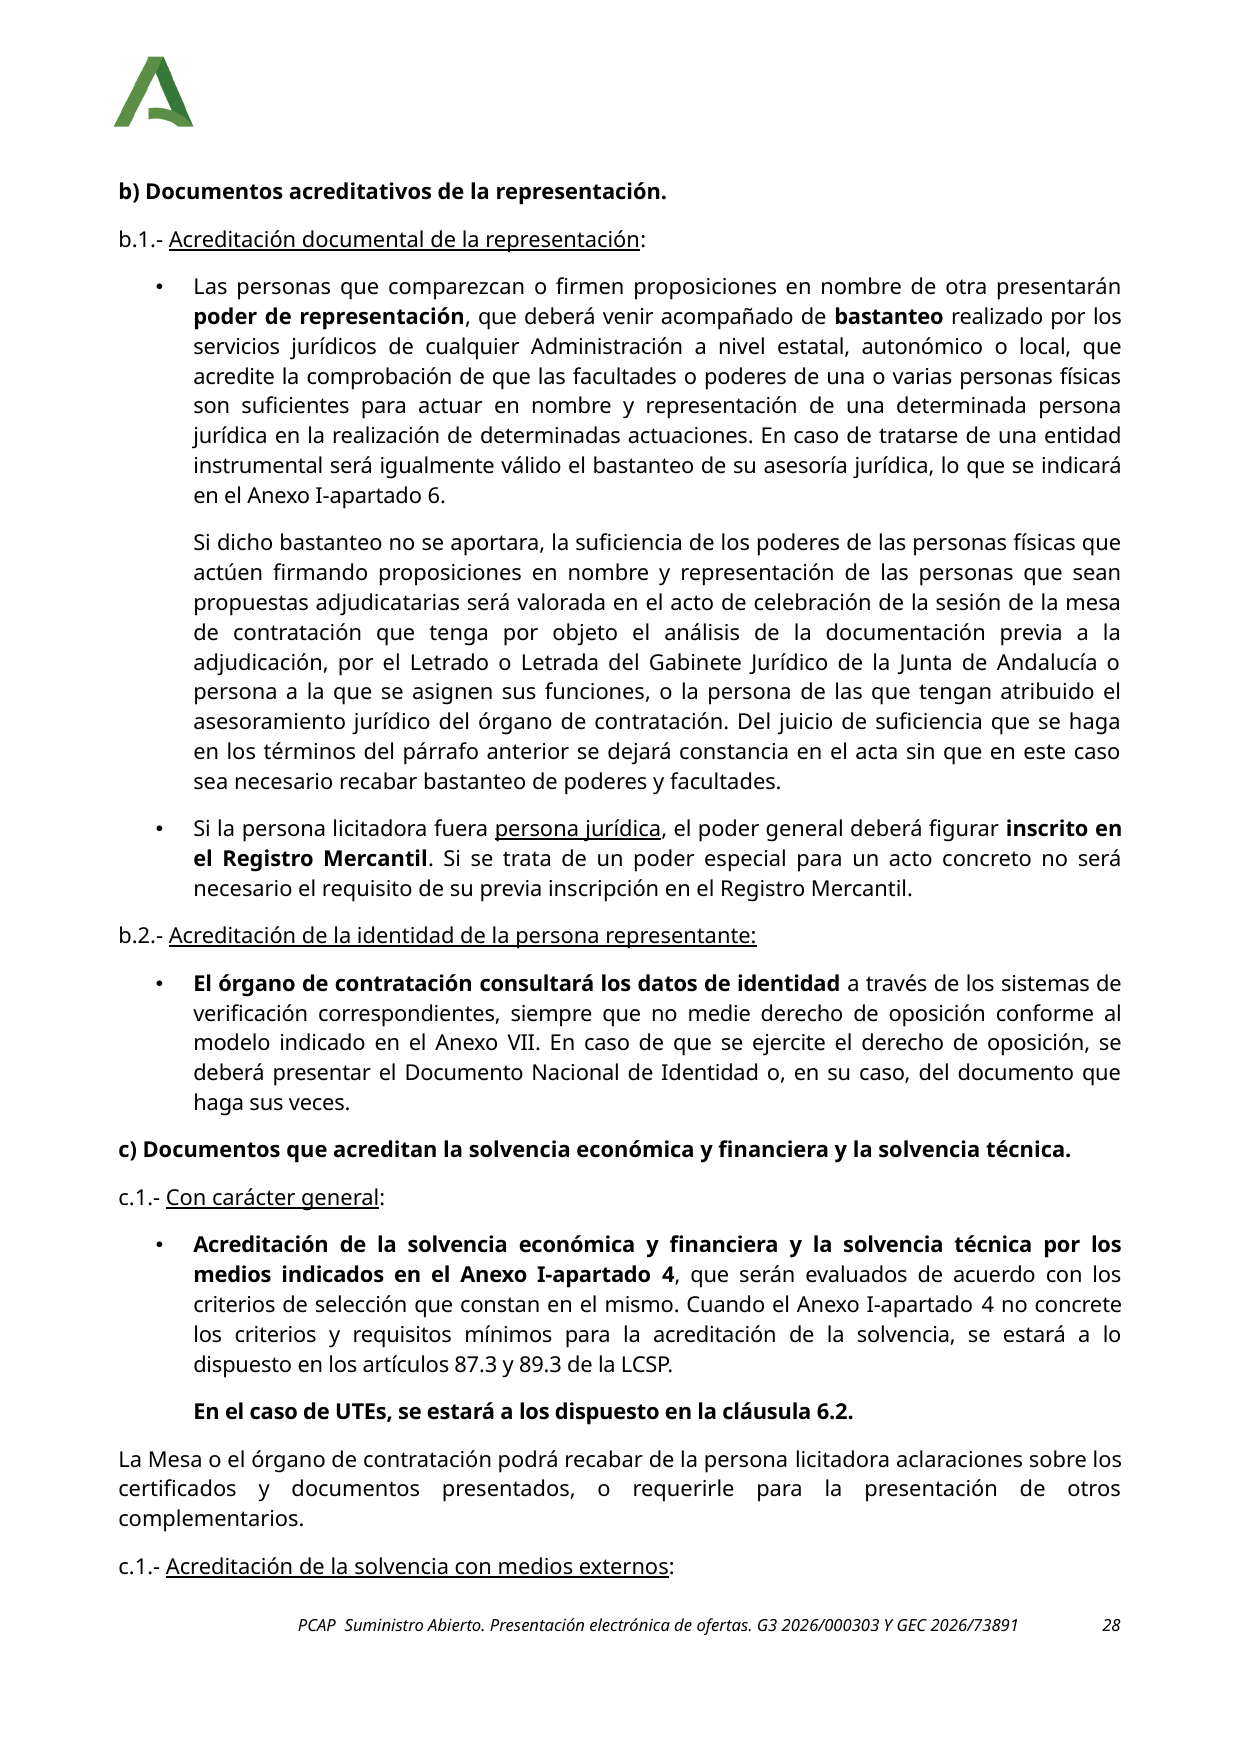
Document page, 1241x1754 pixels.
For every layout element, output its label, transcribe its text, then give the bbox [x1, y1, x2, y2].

text b.1.- Acreditación documental de la representación: [118, 224, 1122, 254]
picture [109, 52, 198, 131]
list Si la persona licitadora fuera persona jurídica, el poder general deberá figurar inscrito en el Registro Mercantil. Si se trata de un poder especial para un acto concreto no será necesario el requisito de su previa inscripción en el Registro Mercantil. [156, 813, 1122, 903]
text c.1.- Con carácter general: [118, 1182, 1122, 1212]
text c.1.- Acreditación de la solvencia con medios externos: [118, 1551, 1122, 1581]
list Si dicho bastanteo no se aportara, la suficiencia de los poderes de las personas físicas que actúen firmando proposiciones en nombre y representación de las personas que sean propuestas adjudicatarias será valorada en el acto de celebración de la sesión de la mesa de contratación que tenga por objeto el análisis de la documentación previa a la adjudicación, por el Letrado o Letrada del Gabinete Jurídico de la Junta de Andalucía o persona a la que se asignen sus funciones, o la persona de las que tengan atribuido el asesoramiento jurídico del órgano de contratación. Del juicio de suficiencia que se haga en los términos del párrafo anterior se dejará constancia en el acta sin que en este caso sea necesario recabar bastanteo de poderes y facultades. [156, 527, 1122, 796]
text c) Documentos que acreditan la solvencia económica y financiera y la solvencia técnica. [118, 1134, 1122, 1164]
list Las personas que comparezcan o firmen proposiciones en nombre de otra presentarán poder de representación, que deberá venir acompañado de bastanteo realizado por los servicios jurídicos de cualquier Administración a nivel estatal, autonómico o local, que acredite la comprobación de que las facultades o poderes de una o varias personas físicas son suficientes para actuar en nombre y representación de una determinada persona jurídica en la realización de determinadas actuaciones. En caso de tratarse de una entidad instrumental será igualmente válido el bastanteo de su asesoría jurídica, lo que se indicará en el Anexo I-apartado 6. [156, 271, 1122, 510]
text b.2.- Acreditación de la identidad de la persona representante: [118, 920, 1122, 950]
list Acreditación de la solvencia económica y financiera y la solvencia técnica por los medios indicados en el Anexo I-apartado 4, que serán evaluados de acuerdo con los criterios de selección que constan en el mismo. Cuando el Anexo I-apartado 4 no concrete los criterios y requisitos mínimos para la acreditación de la solvencia, se estará a lo dispuesto en los artículos 87.3 y 89.3 de la LCSP. [156, 1229, 1122, 1378]
text b) Documentos acreditativos de la representación. [118, 176, 1122, 206]
list En el caso de UTEs, se estará a los dispuesto en la cláusula 6.2. [156, 1396, 1122, 1426]
list El órgano de contratación consultará los datos de identidad a través de los sistemas de verificación correspondientes, siempre que no medie derecho de oposición conforme al modelo indicado en el Anexo VII. En caso de que se ejercite el derecho de oposición, se deberá presentar el Documento Nacional de Identidad o, en su caso, del documento que haga sus veces. [156, 968, 1122, 1117]
text La Mesa o el órgano de contratación podrá recabar de la persona licitadora aclaraciones sobre los certificados y documentos presentados, o requerirle para la presentación de otros complementarios. [118, 1444, 1122, 1533]
